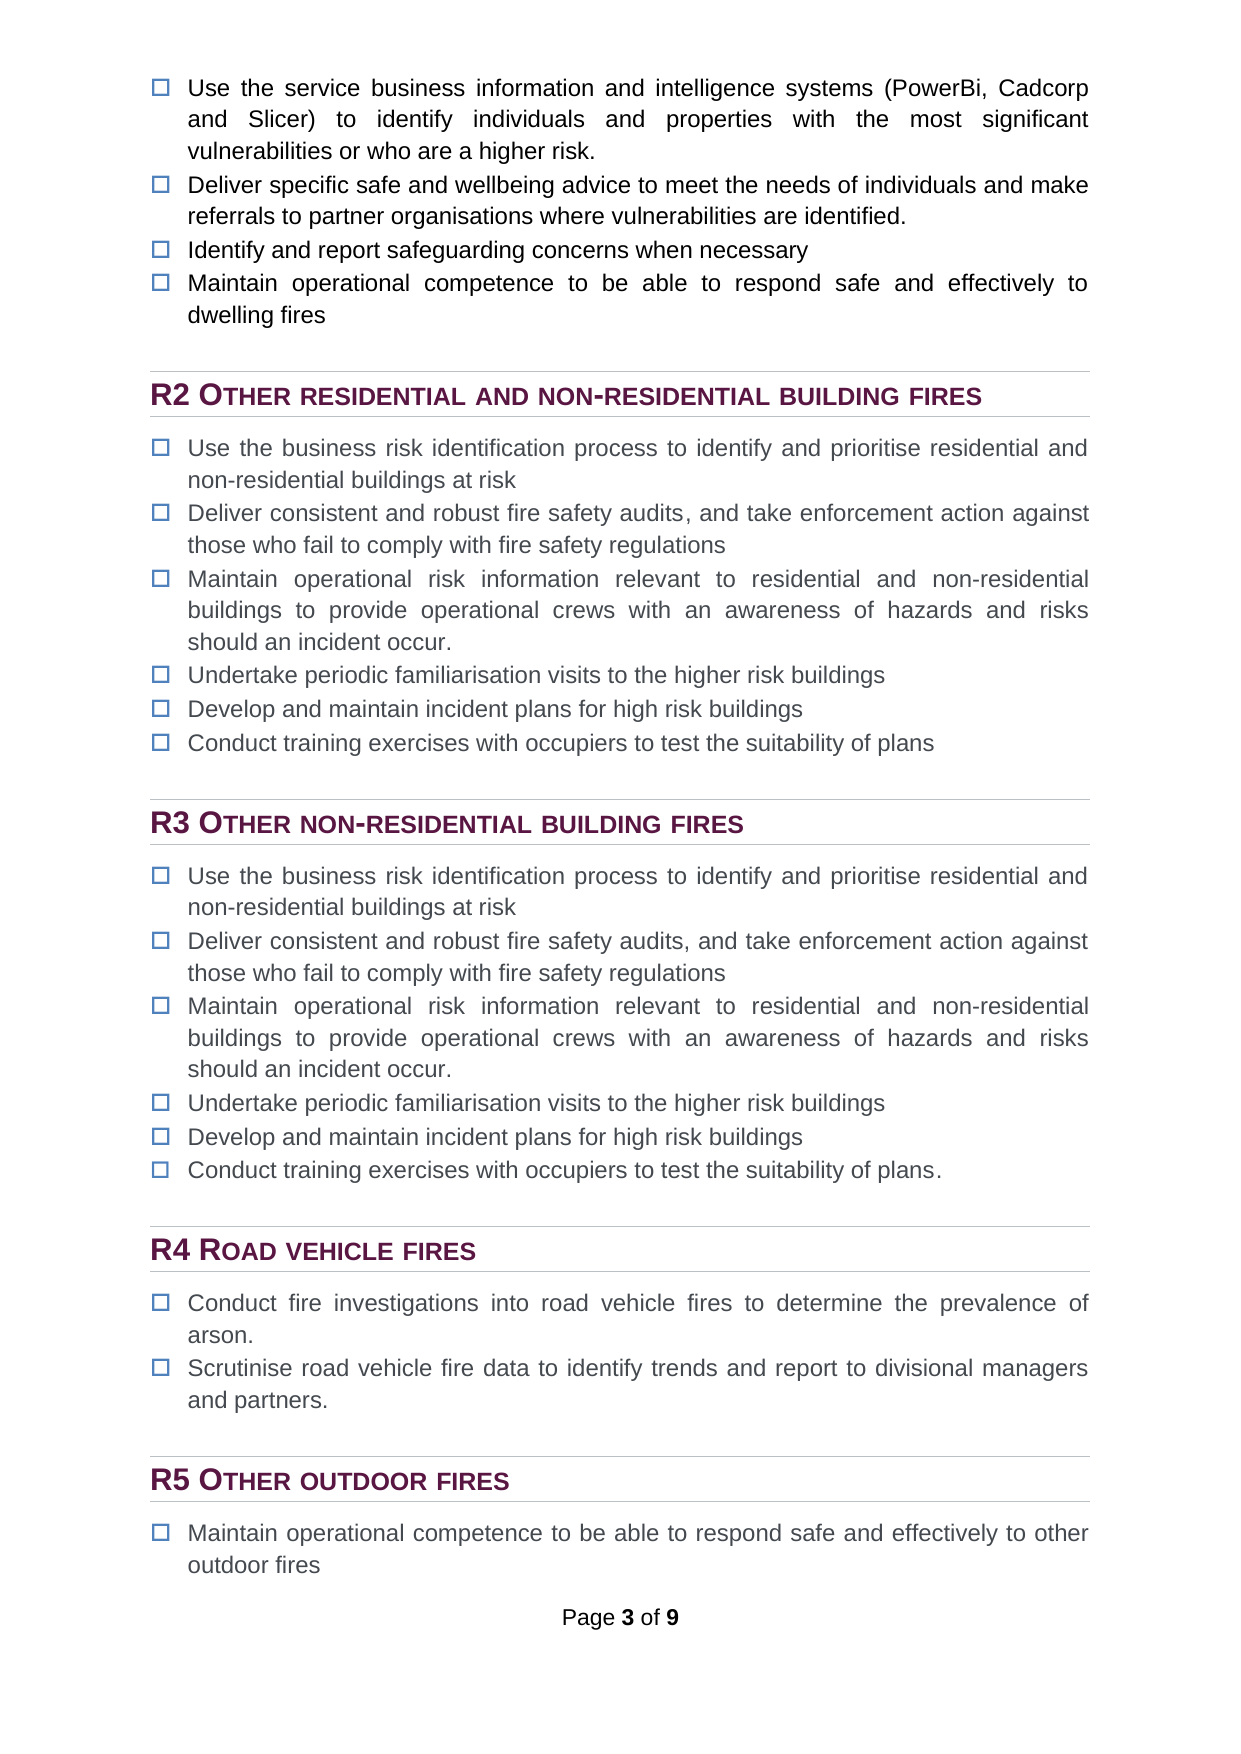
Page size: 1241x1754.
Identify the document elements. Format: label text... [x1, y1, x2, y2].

list Maintain operational risk information relevant to residential and non-residential buildings to provide operational crews with an awareness of hazards and risks should an incident occur. [150, 992, 1090, 1083]
list Maintain operational competence to be able to respond safe and effectively to other outdoor fires [150, 1519, 1090, 1578]
list Use the business risk identification process to identify and prioritise residential and non-residential buildings at risk [150, 862, 1090, 921]
list Deliver consistent and robust fire safety audits, and take enforcement action against those who fail to comply with fire safety regulations [150, 927, 1090, 986]
list Deliver consistent and robust fire safety audits, and take enforcement action against those who fail to comply with fire safety regulations [150, 499, 1090, 559]
list Develop and maintain incident plans for high risk buildings [150, 695, 1090, 723]
list Develop and maintain incident plans for high risk buildings [150, 1122, 1090, 1150]
subtitle R2 Other residential and non-residential building fires [150, 372, 1090, 416]
list Maintain operational risk information relevant to residential and non-residential buildings to provide operational crews with an awareness of hazards and risks should an incident occur. [150, 564, 1090, 656]
subtitle R3 Other non-residential building fires [150, 800, 1090, 844]
list Conduct training exercises with occupiers to test the suitability of plans [150, 728, 1090, 756]
list Conduct fire investigations into road vehicle fires to determine the prevalence of arson. [150, 1289, 1090, 1348]
list Use the business risk identification process to identify and prioritise residential and non-residential buildings at risk [150, 434, 1090, 493]
list Conduct training exercises with occupiers to test the suitability of plans. [150, 1156, 1090, 1184]
subtitle R4 Road vehicle fires [150, 1227, 1090, 1271]
list Identify and report safeguarding concerns when necessary [150, 236, 1090, 263]
list Undertake periodic familiarisation visits to the higher risk buildings [150, 1089, 1090, 1117]
list Use the service business information and intelligence systems (PowerBi, Cadcorp and Slicer) to identify individuals and properties with the most significant vulnerabilities or who are a higher risk. [150, 74, 1090, 165]
list Deliver specific safe and wellbeing advice to meet the needs of individuals and make referrals to partner organisations where vulnerabilities are identified. [150, 171, 1090, 230]
list Maintain operational competence to be able to respond safe and effectively to dwelling fires [150, 269, 1090, 329]
list Scrutinise road vehicle fire data to identify trends and report to divisional managers and partners. [150, 1354, 1090, 1414]
subtitle R5 Other outdoor fires [150, 1457, 1090, 1501]
list Undertake periodic familiarisation visits to the higher risk buildings [150, 661, 1090, 689]
